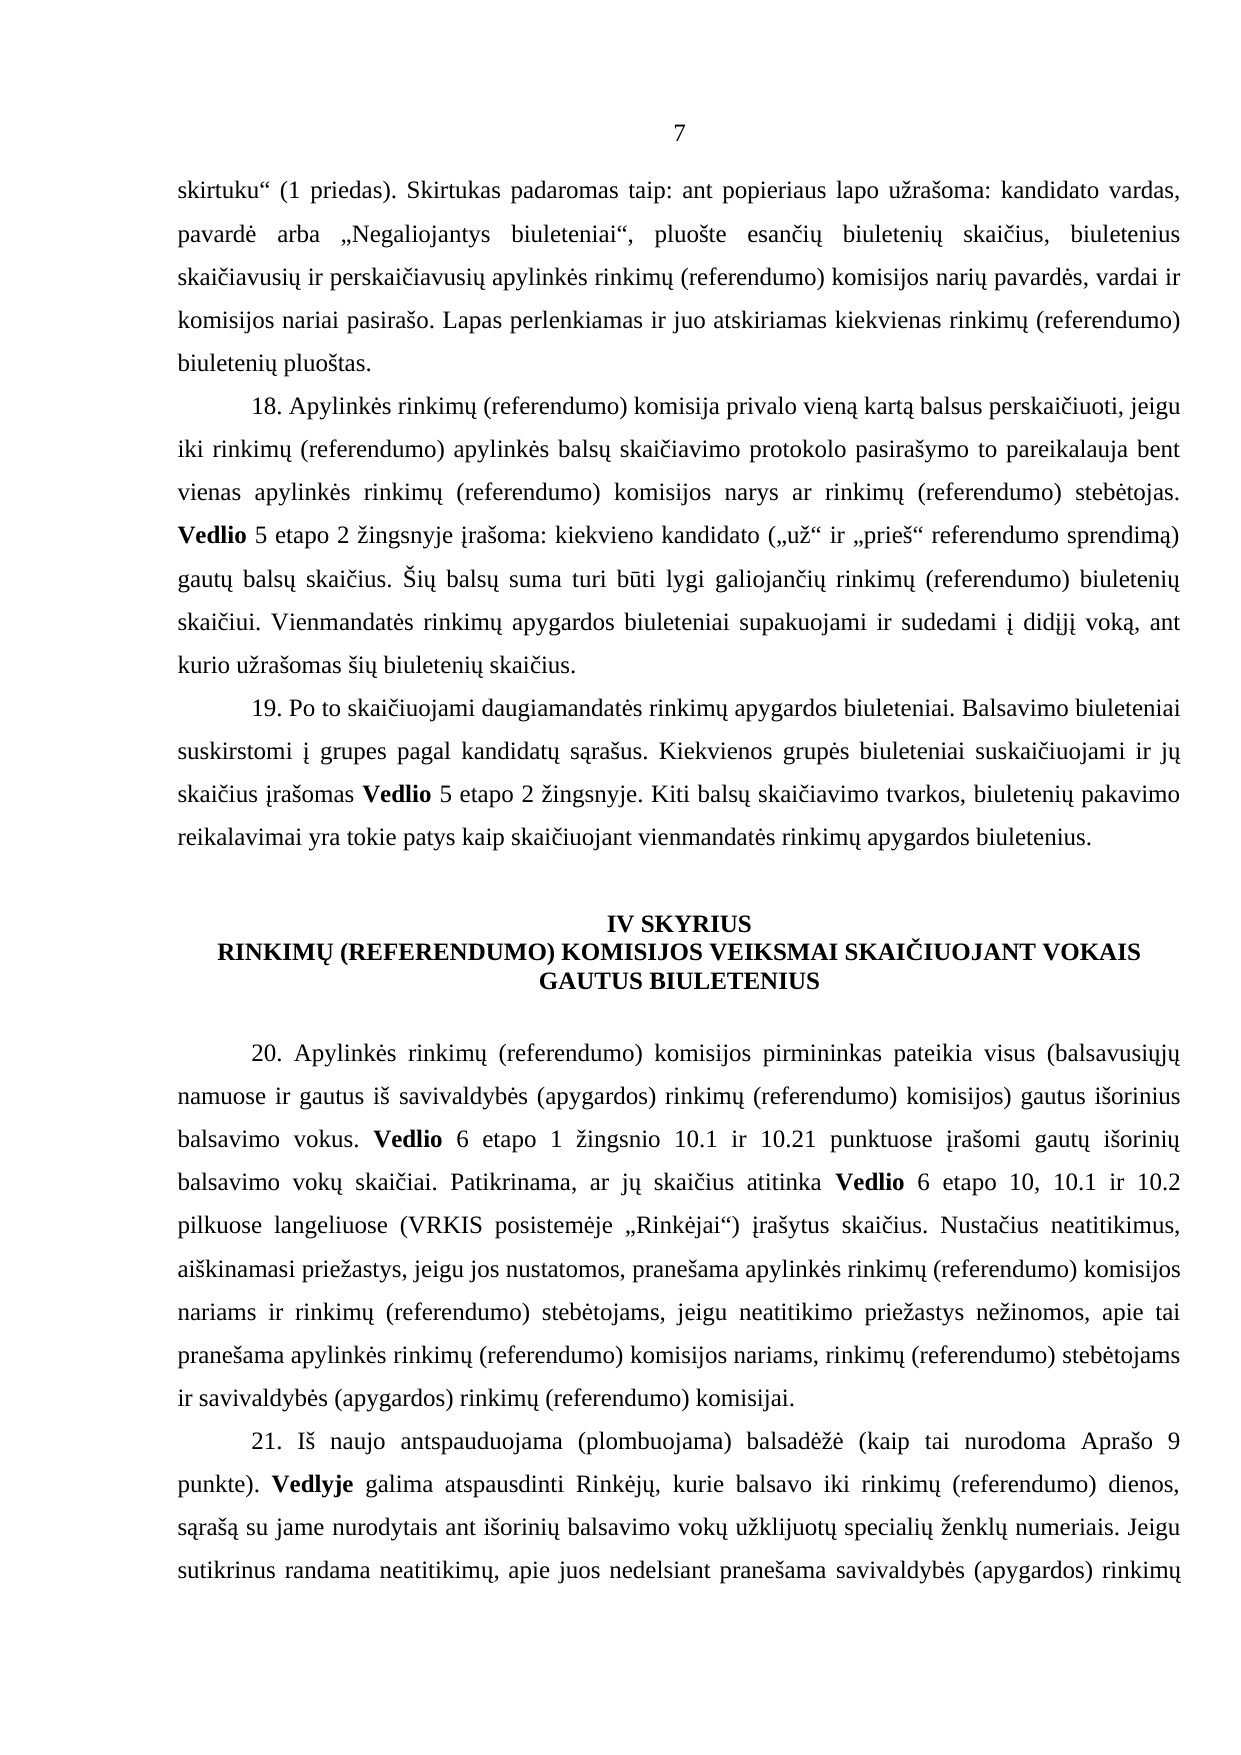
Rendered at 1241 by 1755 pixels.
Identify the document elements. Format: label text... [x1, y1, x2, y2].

text 18. Apylinkės rinkimų (referendumo) komisija privalo vieną kartą balsus perskaičiuoti, jeigu iki rinkimų (referendumo) apylinkės balsų skaičiavimo protokolo pasirašymo to pareikalauja bent vienas apylinkės rinkimų (referendumo) komisijos narys ar rinkimų (referendumo) stebėtojas. Vedlio 5 etapo 2 žingsnyje įrašoma: kiekvieno kandidato („už“ ir „prieš“ referendumo sprendimą) gautų balsų skaičius. Šių balsų suma turi būti lygi galiojančių rinkimų (referendumo) biuletenių skaičiui. Vienmandatės rinkimų apygardos biuleteniai supakuojami ir sudedami į didįjį voką, ant kurio užrašomas šių biuletenių skaičius. [177, 391, 1181, 679]
text IV SKYRIUS [177, 909, 1181, 937]
text skirtuku“ (1 priedas). Skirtukas padaromas taip: ant popieriaus lapo užrašoma: kandidato vardas, pavardė arba „Negaliojantys biuleteniai“, pluošte esančių biuletenių skaičius, biuletenius skaičiavusių ir perskaičiavusių apylinkės rinkimų (referendumo) komisijos narių pavardės, vardai ir komisijos nariai pasirašo. Lapas perlenkiamas ir juo atskiriamas kiekvienas rinkimų (referendumo) biuletenių pluoštas. [177, 176, 1181, 377]
text 20. Apylinkės rinkimų (referendumo) komisijos pirmininkas pateikia visus (balsavusiųjų namuose ir gautus iš savivaldybės (apygardos) rinkimų (referendumo) komisijos) gautus išorinius balsavimo vokus. Vedlio 6 etapo 1 žingsnio 10.1 ir 10.21 punktuose įrašomi gautų išorinių balsavimo vokų skaičiai. Patikrinama, ar jų skaičius atitinka Vedlio 6 etapo 10, 10.1 ir 10.2 pilkuose langeliuose (VRKIS posistemėje „Rinkėjai“) įrašytus skaičius. Nustačius neatitikimus, aiškinamasi priežastys, jeigu jos nustatomos, pranešama apylinkės rinkimų (referendumo) komisijos nariams ir rinkimų (referendumo) stebėtojams, jeigu neatitikimo priežastys nežinomos, apie tai pranešama apylinkės rinkimų (referendumo) komisijos nariams, rinkimų (referendumo) stebėtojams ir savivaldybės (apygardos) rinkimų (referendumo) komisijai. [177, 1038, 1181, 1412]
text 21. Iš naujo antspauduojama (plombuojama) balsadėžė (kaip tai nurodoma Aprašo 9 punkte). Vedlyje galima atspausdinti Rinkėjų, kurie balsavo iki rinkimų (referendumo) dienos, sąrašą su jame nurodytais ant išorinių balsavimo vokų užklijuotų specialių ženklų numeriais. Jeigu sutikrinus randama neatitikimų, apie juos nedelsiant pranešama savivaldybės (apygardos) rinkimų [177, 1426, 1181, 1584]
text 19. Po to skaičiuojami daugiamandatės rinkimų apygardos biuleteniai. Balsavimo biuleteniai suskirstomi į grupes pagal kandidatų sąrašus. Kiekvienos grupės biuleteniai suskaičiuojami ir jų skaičius įrašomas Vedlio 5 etapo 2 žingsnyje. Kiti balsų skaičiavimo tvarkos, biuletenių pakavimo reikalavimai yra tokie patys kaip skaičiuojant vienmandatės rinkimų apygardos biuletenius. [177, 693, 1181, 851]
text RINKIMŲ (REFERENDUMO) KOMISIJOS VEIKSMAI SKAIČIUOJANT VOKAIS GAUTUS BIULETENIUS [177, 937, 1181, 995]
